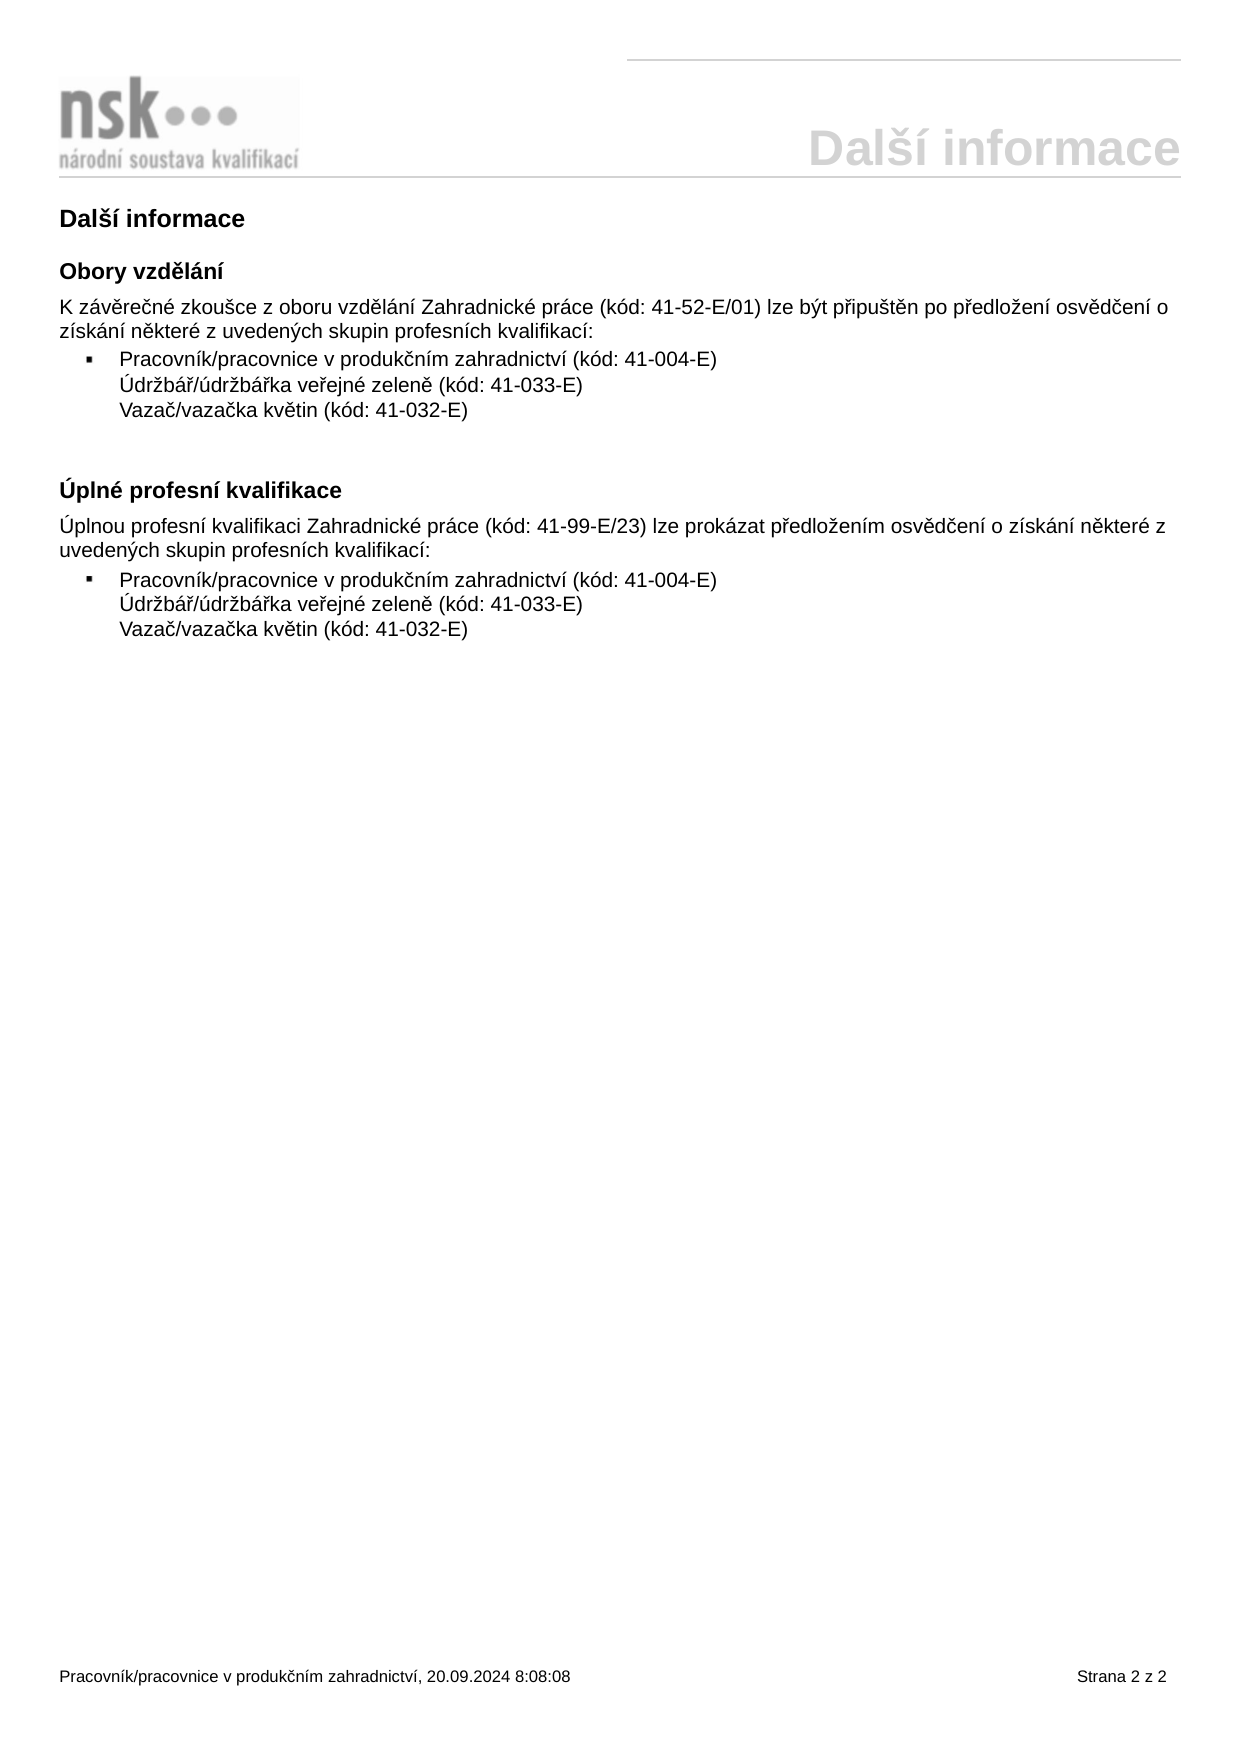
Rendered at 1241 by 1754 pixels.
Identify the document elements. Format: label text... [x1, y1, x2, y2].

table_cell [59, 373, 119, 398]
table_cell [59, 455, 119, 467]
table_cell [59, 343, 119, 347]
table_cell [1167, 455, 1181, 467]
table_cell [482, 194, 619, 200]
table_cell [619, 194, 627, 200]
table_cell [861, 674, 1167, 974]
table_cell [861, 1274, 1167, 1466]
table_cell [482, 236, 619, 248]
table_cell [119, 974, 482, 1274]
table_cell [627, 974, 861, 1274]
table_cell [59, 398, 119, 422]
table_cell [59, 1466, 119, 1658]
table_cell [627, 236, 861, 248]
table_cell [59, 171, 119, 176]
table_cell [627, 1466, 861, 1658]
table_cell [59, 178, 1181, 194]
table_cell [861, 641, 1167, 674]
table_cell [619, 674, 627, 974]
table_cell [619, 974, 627, 1274]
table_cell Další informace [59, 200, 1181, 236]
table_cell [1167, 343, 1181, 347]
table_cell [627, 1274, 861, 1466]
table_cell [861, 343, 1167, 347]
table_cell [619, 1466, 627, 1658]
table_cell Vazač/vazačka květin (kód: 41-032-E) [119, 398, 1181, 422]
table_cell [119, 422, 482, 455]
table_cell [619, 1274, 627, 1466]
table_cell [1167, 562, 1181, 568]
table_cell [627, 455, 861, 467]
table_cell [861, 422, 1167, 455]
table_cell [861, 455, 1167, 467]
table_cell Úplné profesní kvalifikace [59, 467, 1181, 513]
table_cell Úplnou profesní kvalifikaci Zahradnické práce (kód: 41-99-E/23) lze prokázat předložením osvědčení o získání některé z uvedených skupin profesních kvalifikací: [59, 514, 1181, 562]
table_cell [1167, 1274, 1181, 1466]
table_cell [861, 194, 1167, 200]
table_cell [482, 1274, 619, 1466]
table_cell [1167, 1658, 1181, 1694]
table_cell [627, 641, 861, 674]
table_cell Pracovník/pracovnice v produkčním zahradnictví (kód: 41-004-E) [119, 347, 1181, 373]
table_cell [59, 236, 119, 248]
table_cell [119, 641, 482, 674]
table_cell Pracovník/pracovnice v produkčním zahradnictví, 20.09.2024 8:08:08 [59, 1658, 861, 1694]
table_cell Vazač/vazačka květin (kód: 41-032-E) [119, 617, 1181, 641]
table_cell [482, 641, 619, 674]
table_cell [119, 1274, 482, 1466]
table_cell [619, 562, 627, 568]
table_cell [619, 236, 627, 248]
table_cell [1167, 974, 1181, 1274]
table_cell Údržbář/údržbářka veřejné zeleně (kód: 41-033-E) [119, 592, 1181, 617]
table_cell [861, 562, 1167, 568]
table_cell Obory vzdělání [59, 248, 1181, 295]
table_cell [482, 171, 619, 176]
table_cell [861, 974, 1167, 1274]
table_cell [59, 562, 119, 567]
table_cell [59, 674, 119, 974]
picture [59, 567, 119, 591]
table_cell [119, 343, 482, 347]
table_cell [482, 1466, 619, 1658]
table_cell [1167, 422, 1181, 455]
table_cell [482, 422, 619, 455]
table_cell [119, 455, 482, 467]
table_cell [861, 236, 1167, 248]
table_cell [1167, 194, 1181, 200]
table_cell [119, 171, 482, 176]
table_cell [627, 194, 861, 200]
table_cell [59, 1274, 119, 1466]
table_cell K závěrečné zkoušce z oboru vzdělání Zahradnické práce (kód: 41-52-E/01) lze být připuštěn po předložení osvědčení o získání některé z uvedených skupin profesních kvalifikací: [59, 295, 1181, 343]
table_cell [627, 674, 861, 974]
table_cell [482, 674, 619, 974]
table_cell Údržbář/údržbářka veřejné zeleně (kód: 41-033-E) [119, 373, 1181, 398]
table_cell [1167, 1466, 1181, 1658]
table_cell Strana 2 z 2 [861, 1658, 1167, 1694]
table_cell [119, 236, 482, 248]
table_cell [619, 641, 627, 674]
table_cell Pracovník/pracovnice v produkčním zahradnictví (kód: 41-004-E) [119, 568, 1181, 592]
picture [59, 347, 119, 372]
table_cell [619, 455, 627, 467]
table_cell [119, 562, 482, 568]
table_cell [482, 455, 619, 467]
table_cell [1167, 674, 1181, 974]
table_cell [59, 422, 119, 455]
table_cell [482, 343, 619, 347]
table_cell [59, 592, 119, 617]
table_cell [119, 194, 482, 200]
table_cell [59, 641, 119, 674]
table_cell [59, 194, 119, 200]
table_cell [627, 343, 861, 347]
table_cell [482, 974, 619, 1274]
table_cell [627, 562, 861, 568]
table_cell [119, 674, 482, 974]
table_cell [1167, 641, 1181, 674]
table_cell [861, 1466, 1167, 1658]
table_cell [619, 422, 627, 455]
picture [58, 59, 620, 171]
table_cell [119, 1466, 482, 1658]
table_cell [619, 170, 627, 176]
table_cell Další informace [627, 61, 1181, 176]
table_cell [59, 617, 119, 641]
table_cell [620, 59, 627, 170]
table_cell [482, 562, 619, 568]
table_cell [627, 422, 861, 455]
table_cell [59, 974, 119, 1274]
table_cell [1167, 236, 1181, 248]
